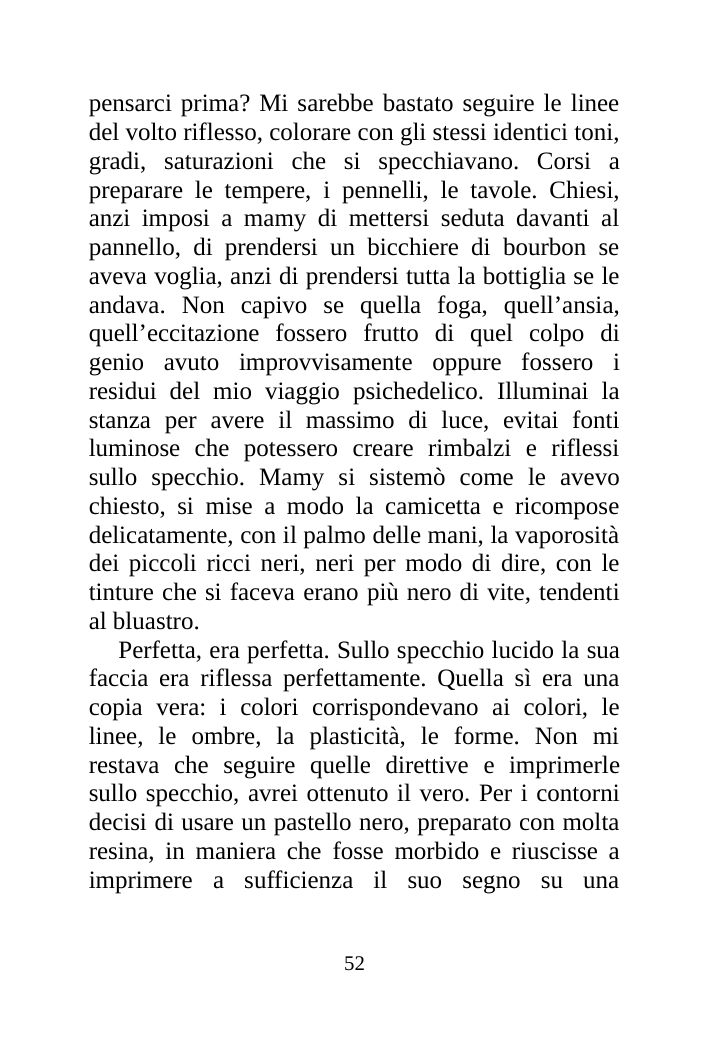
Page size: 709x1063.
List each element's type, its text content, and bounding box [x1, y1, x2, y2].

text pensarci prima? Mi sarebbe bastato seguire le linee del volto riflesso, colorare con gli stessi identici toni, gradi, saturazioni che si specchiavano. Corsi a preparare le tempere, i pennelli, le tavole. Chiesi, anzi imposi a mamy di mettersi seduta davanti al pannello, di prendersi un bicchiere di bourbon se aveva voglia, anzi di prendersi tutta la bottiglia se le andava. Non capivo se quella foga, quell’ansia, quell’eccitazione fossero frutto di quel colpo di genio avuto improvvisamente oppure fossero i residui del mio viaggio psichedelico. Illuminai la stanza per avere il massimo di luce, evitai fonti luminose che potessero creare rimbalzi e riflessi sullo specchio. Mamy si sistemò come le avevo chiesto, si mise a modo la camicetta e ricompose delicatamente, con il palmo delle mani, la vaporosità dei piccoli ricci neri, neri per modo di dire, con le tinture che si faceva erano più nero di vite, tendenti al bluastro. [88, 88, 620, 635]
text Perfetta, era perfetta. Sullo specchio lucido la sua faccia era riflessa perfettamente. Quella sì era una copia vera: i colori corrispondevano ai colori, le linee, le ombre, la plasticità, le forme. Non mi restava che seguire quelle direttive e imprimerle sullo specchio, avrei ottenuto il vero. Per i contorni decisi di usare un pastello nero, preparato con molta resina, in maniera che fosse morbido e riuscisse a imprimere a sufficienza il suo segno su una [88, 635, 620, 893]
